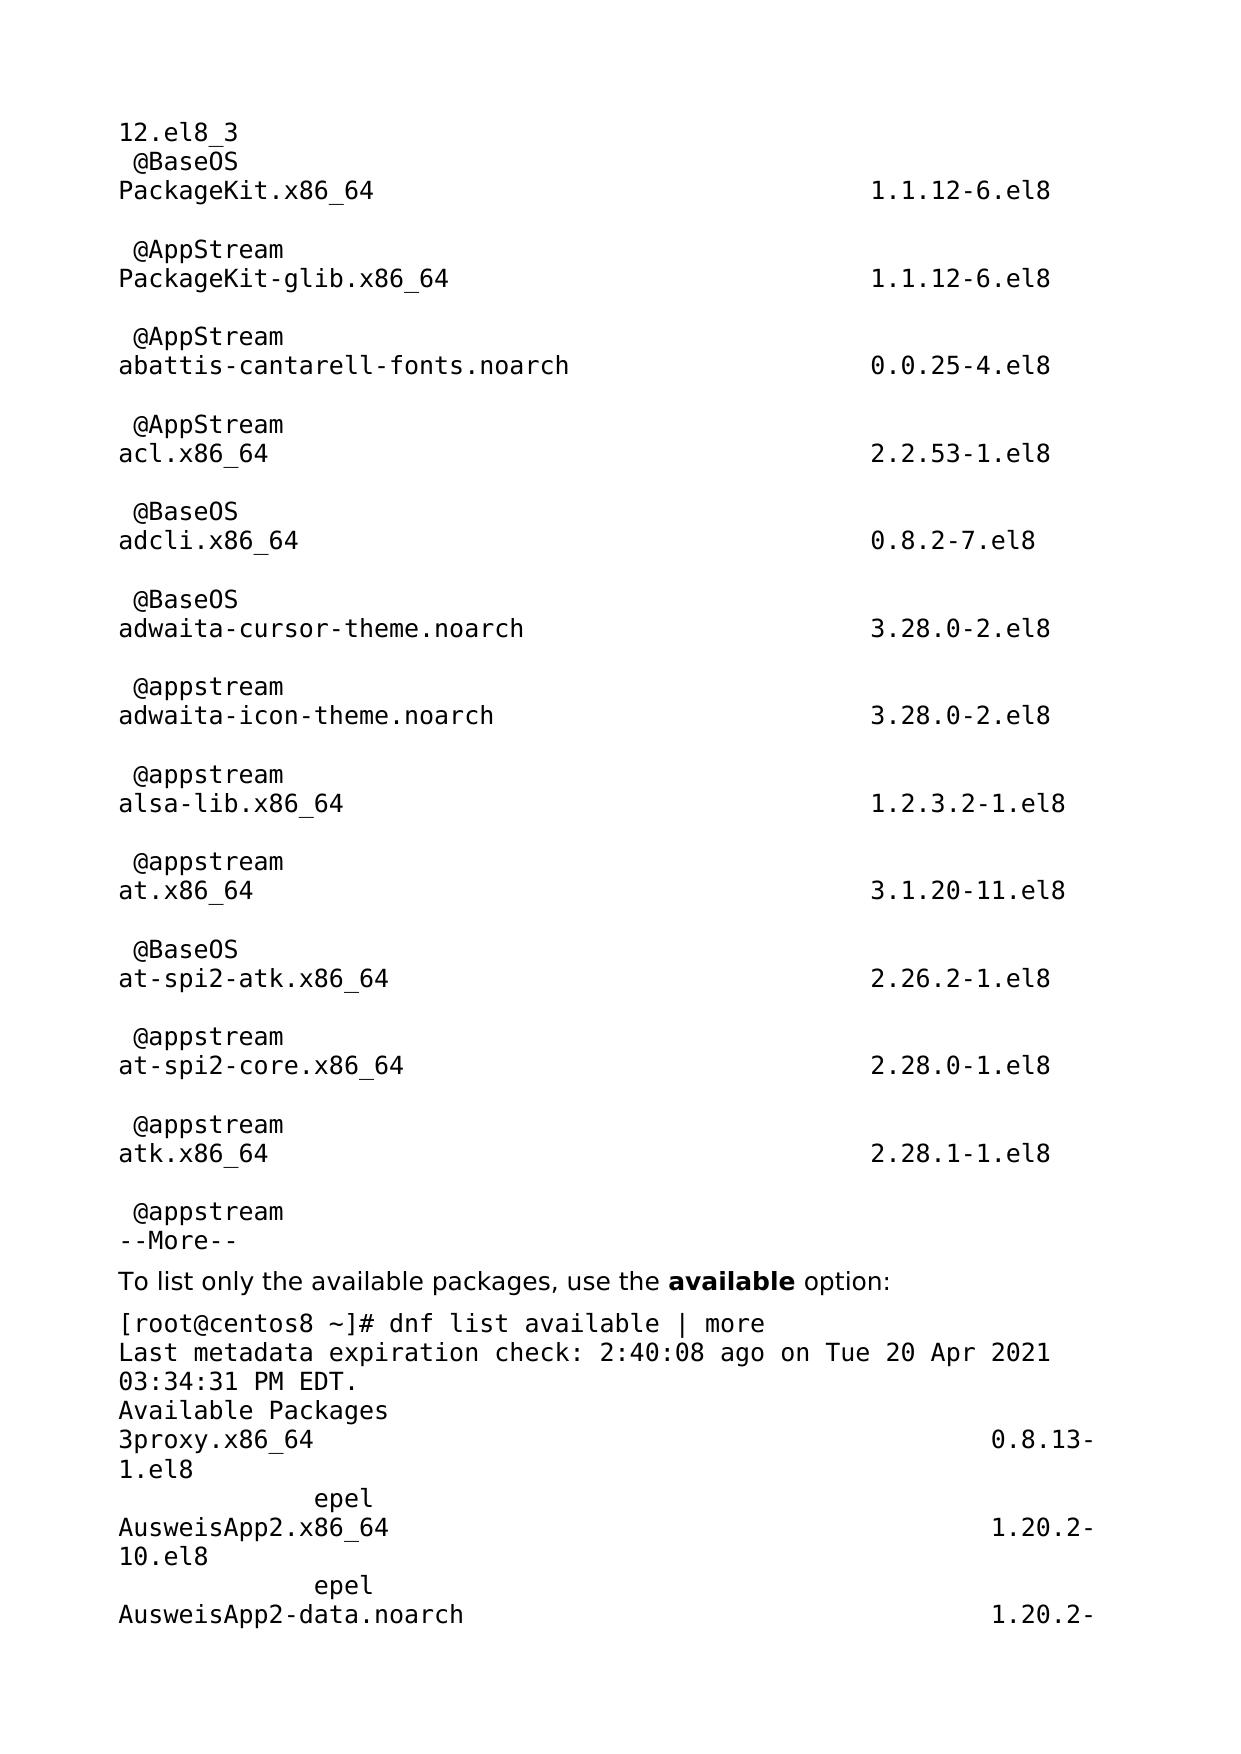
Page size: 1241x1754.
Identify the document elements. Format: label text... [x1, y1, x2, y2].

text [root@centos8 ~]# dnf list available | more Last metadata expiration check: 2:40:08 ago on Tue 20 Apr 2021 03:34:31 PM EDT. Available Packages 3proxy.x86_64 0.8.13-1.el8 epel AusweisApp2.x86_64 1.20.2-10.el8 epel AusweisApp2-data.noarch 1.20.2- [118, 1309, 1122, 1630]
text To list only the available packages, use the available option: [118, 1267, 1122, 1297]
text 12.el8_3 @BaseOS PackageKit.x86_64 1.1.12-6.el8 @AppStream PackageKit-glib.x86_64 1.1.12-6.el8 @AppStream abattis-cantarell-fonts.noarch 0.0.25-4.el8 @AppStream acl.x86_64 2.2.53-1.el8 @BaseOS adcli.x86_64 0.8.2-7.el8 @BaseOS adwaita-cursor-theme.noarch 3.28.0-2.el8 @appstream adwaita-icon-theme.noarch 3.28.0-2.el8 @appstream alsa-lib.x86_64 1.2.3.2-1.el8 @appstream at.x86_64 3.1.20-11.el8 @BaseOS at-spi2-atk.x86_64 2.26.2-1.el8 @appstream at-spi2-core.x86_64 2.28.0-1.el8 @appstream atk.x86_64 2.28.1-1.el8 @appstream --More-- [118, 118, 1122, 1256]
